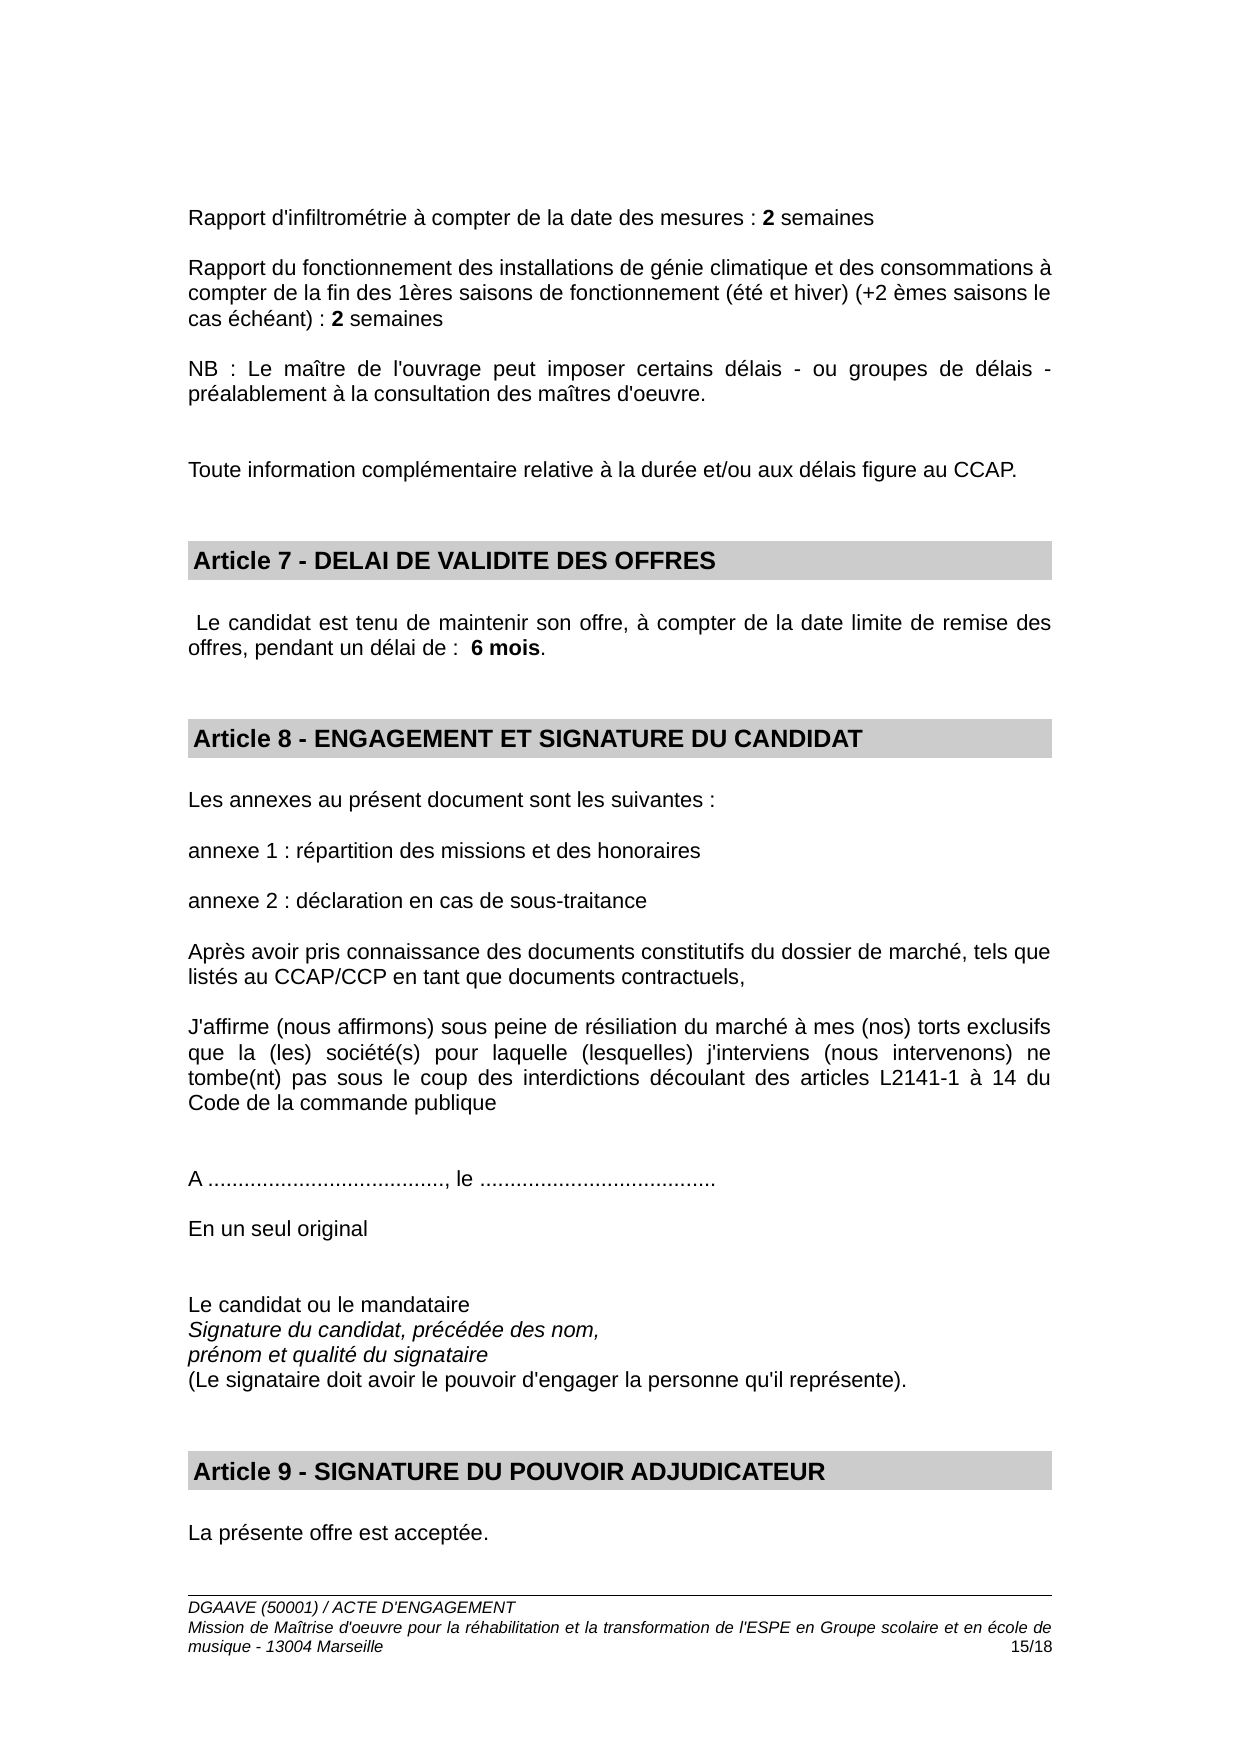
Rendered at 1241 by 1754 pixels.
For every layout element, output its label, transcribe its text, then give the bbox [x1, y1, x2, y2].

text Rapport du fonctionnement des installations de génie climatique et des consommations à compter de la fin des 1ères saisons de fonctionnement (été et hiver) (+2 èmes saisons le cas échéant) : 2 semaines [188, 255, 1052, 331]
text Toute information complémentaire relative à la durée et/ou aux délais figure au CCAP. [188, 457, 1052, 482]
text A ......................................., le ....................................... [188, 1165, 1052, 1191]
text Le candidat est tenu de maintenir son offre, à compter de la date limite de remise des offres, pendant un délai de : 6 mois. [188, 609, 1052, 660]
text (Le signataire doit avoir le pouvoir d'engager la personne qu'il représente). [188, 1367, 1052, 1392]
subtitle DELAI DE VALIDITE DES OFFRES [190, 543, 1050, 578]
text Les annexes au présent document sont les suivantes : [188, 787, 1052, 812]
text Après avoir pris connaissance des documents constitutifs du dossier de marché, tels que listés au CCAP/CCP en tant que documents contractuels, [188, 938, 1052, 989]
text NB : Le maître de l'ouvrage peut imposer certains délais - ou groupes de délais - préalablement à la consultation des maîtres d'oeuvre. [188, 356, 1052, 406]
text La présente offre est acceptée. [188, 1520, 1052, 1545]
text J'affirme (nous affirmons) sous peine de résiliation du marché à mes (nos) torts exclusifs que la (les) société(s) pour laquelle (lesquelles) j'interviens (nous intervenons) ne tombe(nt) pas sous le coup des interdictions découlant des articles L2141-1 à 14 du Code de la commande publique [188, 1014, 1052, 1115]
text annexe 2 : déclaration en cas de sous-traitance [188, 888, 1052, 913]
text annexe 1 : répartition des missions et des honoraires [188, 838, 1052, 863]
text Signature du candidat, précédée des nom, [188, 1317, 1052, 1342]
text prénom et qualité du signataire [188, 1342, 1052, 1367]
subtitle SIGNATURE DU POUVOIR ADJUDICATEUR [190, 1454, 1050, 1488]
subtitle ENGAGEMENT ET SIGNATURE DU CANDIDAT [190, 721, 1050, 756]
text En un seul original [188, 1216, 1052, 1241]
text Le candidat ou le mandataire [188, 1291, 1052, 1317]
text Rapport d'infiltrométrie à compter de la date des mesures : 2 semaines [188, 204, 1052, 230]
